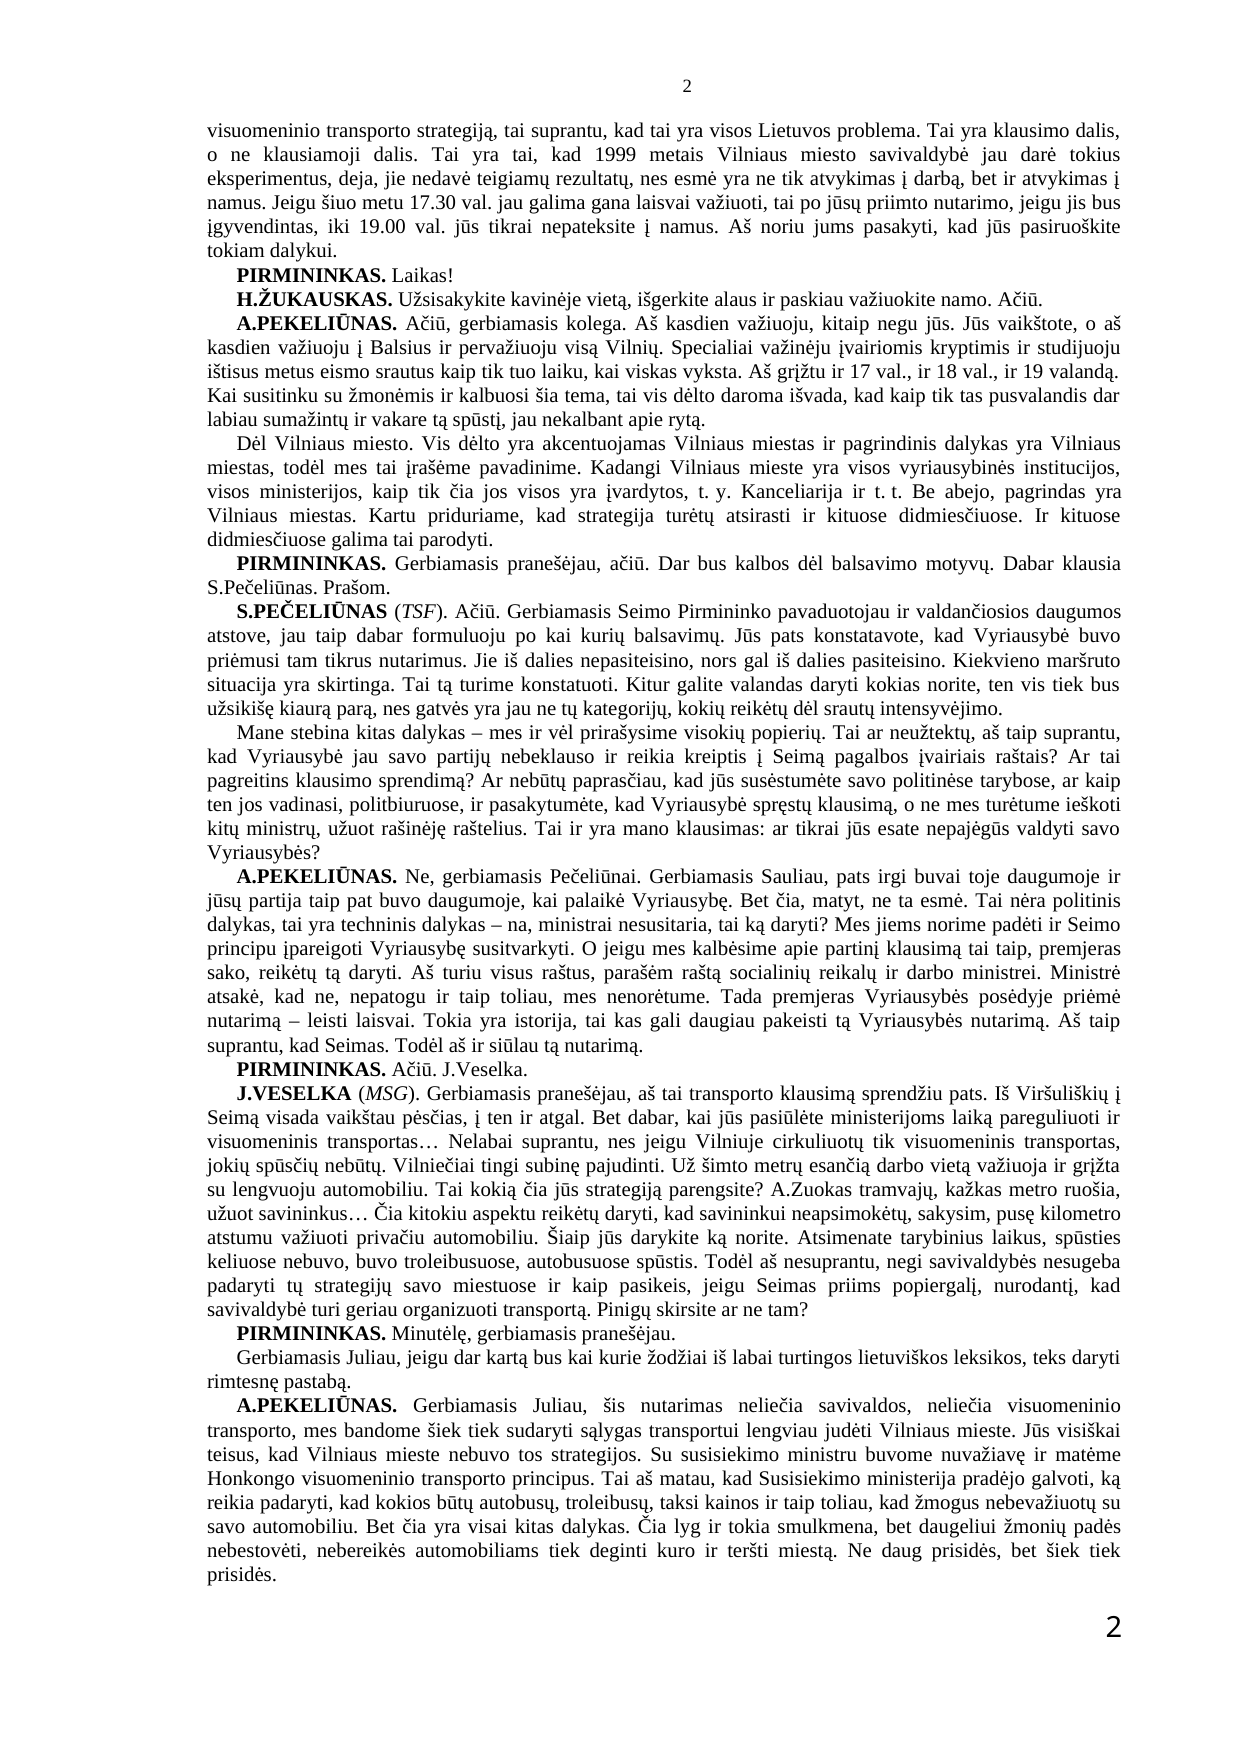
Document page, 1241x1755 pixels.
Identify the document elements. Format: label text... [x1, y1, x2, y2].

text H.ŽUKAUSKAS. Užsisakykite kavinėje vietą, išgerkite alaus ir paskiau važiuokite namo. Ačiū. [207, 287, 1122, 311]
text A.PEKELIŪNAS. Ne, gerbiamasis Pečeliūnai. Gerbiamasis Sauliau, pats irgi buvai toje daugumoje ir jūsų partija taip pat buvo daugumoje, kai palaikė Vyriausybę. Bet čia, matyt, ne ta esmė. Tai nėra politinis dalykas, tai yra techninis dalykas – na, ministrai nesusitaria, tai ką daryti? Mes jiems norime padėti ir Seimo principu įpareigoti Vyriausybę susitvarkyti. O jeigu mes kalbėsime apie partinį klausimą tai taip, premjeras sako, reikėtų tą daryti. Aš turiu visus raštus, parašėm raštą socialinių reikalų ir darbo ministrei. Ministrė atsakė, kad ne, nepatogu ir taip toliau, mes nenorėtume. Tada premjeras Vyriausybės posėdyje priėmė nutarimą – leisti laisvai. Tokia yra istorija, tai kas gali daugiau pakeisti tą Vyriausybės nutarimą. Aš taip suprantu, kad Seimas. Todėl aš ir siūlau tą nutarimą. [207, 864, 1122, 1057]
text PIRMININKAS. Minutėlę, gerbiamasis pranešėjau. [207, 1321, 1122, 1345]
text PIRMININKAS. Ačiū. J.Veselka. [207, 1057, 1122, 1081]
text A.PEKELIŪNAS. Gerbiamasis Juliau, šis nutarimas neliečia savivaldos, neliečia visuomeninio transporto, mes bandome šiek tiek sudaryti sąlygas transportui lengviau judėti Vilniaus mieste. Jūs visiškai teisus, kad Vilniaus mieste nebuvo tos strategijos. Su susisiekimo ministru buvome nuvažiavę ir matėme Honkongo visuomeninio transporto principus. Tai aš matau, kad Susisiekimo ministerija pradėjo galvoti, ką reikia padaryti, kad kokios būtų autobusų, troleibusų, taksi kainos ir taip toliau, kad žmogus nebevažiuotų su savo automobiliu. Bet čia yra visai kitas dalykas. Čia lyg ir tokia smulkmena, bet daugeliui žmonių padės nebestovėti, nebereikės automobiliams tiek deginti kuro ir teršti miestą. Ne daug prisidės, bet šiek tiek prisidės. [207, 1393, 1122, 1586]
text PIRMININKAS. Laikas! [207, 262, 1122, 287]
text Mane stebina kitas dalykas – mes ir vėl prirašysime visokių popierių. Tai ar neužtektų, aš taip suprantu, kad Vyriausybė jau savo partijų nebeklauso ir reikia kreiptis į Seimą pagalbos įvairiais raštais? Ar tai pagreitins klausimo sprendimą? Ar nebūtų paprasčiau, kad jūs susėstumėte savo politinėse tarybose, ar kaip ten jos vadinasi, politbiuruose, ir pasakytumėte, kad Vyriausybė spręstų klausimą, o ne mes turėtume ieškoti kitų ministrų, užuot rašinėję raštelius. Tai ir yra mano klausimas: ar tikrai jūs esate nepajėgūs valdyti savo Vyriausybės? [207, 720, 1122, 864]
text Dėl Vilniaus miesto. Vis dėlto yra akcentuojamas Vilniaus miestas ir pagrindinis dalykas yra Vilniaus miestas, todėl mes tai įrašėme pavadinime. Kadangi Vilniaus mieste yra visos vyriausybinės institucijos, visos ministerijos, kaip tik čia jos visos yra įvardytos, t. y. Kanceliarija ir t. t. Be abejo, pagrindas yra Vilniaus miestas. Kartu priduriame, kad strategija turėtų atsirasti ir kituose didmiesčiuose. Ir kituose didmiesčiuose galima tai parodyti. [207, 431, 1122, 551]
text J.VESELKA (MSG). Gerbiamasis pranešėjau, aš tai transporto klausimą sprendžiu pats. Iš Viršuliškių į Seimą visada vaikštau pėsčias, į ten ir atgal. Bet dabar, kai jūs pasiūlėte ministerijoms laiką pareguliuoti ir visuomeninis transportas… Nelabai suprantu, nes jeigu Vilniuje cirkuliuotų tik visuomeninis transportas, jokių spūsčių nebūtų. Vilniečiai tingi subinę pajudinti. Už šimto metrų esančią darbo vietą važiuoja ir grįžta su lengvuoju automobiliu. Tai kokią čia jūs strategiją parengsite? A.Zuokas tramvajų, kažkas metro ruošia, užuot savininkus… Čia kitokiu aspektu reikėtų daryti, kad savininkui neapsimokėtų, sakysim, pusę kilometro atstumu važiuoti privačiu automobiliu. Šiaip jūs darykite ką norite. Atsimenate tarybinius laikus, spūsties keliuose nebuvo, buvo troleibusuose, autobusuose spūstis. Todėl aš nesuprantu, negi savivaldybės nesugeba padaryti tų strategijų savo miestuose ir kaip pasikeis, jeigu Seimas priims popiergalį, nurodantį, kad savivaldybė turi geriau organizuoti transportą. Pinigų skirsite ar ne tam? [207, 1081, 1122, 1321]
text PIRMININKAS. Gerbiamasis pranešėjau, ačiū. Dar bus kalbos dėl balsavimo motyvų. Dabar klausia S.Pečeliūnas. Prašom. [207, 551, 1122, 599]
text visuomeninio transporto strategiją, tai suprantu, kad tai yra visos Lietuvos problema. Tai yra klausimo dalis, o ne klausiamoji dalis. Tai yra tai, kad 1999 metais Vilniaus miesto savivaldybė jau darė tokius eksperimentus, deja, jie nedavė teigiamų rezultatų, nes esmė yra ne tik atvykimas į darbą, bet ir atvykimas į namus. Jeigu šiuo metu 17.30 val. jau galima gana laisvai važiuoti, tai po jūsų priimto nutarimo, jeigu jis bus įgyvendintas, iki 19.00 val. jūs tikrai nepateksite į namus. Aš noriu jums pasakyti, kad jūs pasiruoškite tokiam dalykui. [207, 118, 1122, 262]
text Gerbiamasis Juliau, jeigu dar kartą bus kai kurie žodžiai iš labai turtingos lietuviškos leksikos, teks daryti rimtesnę pastabą. [207, 1345, 1122, 1393]
text S.PEČELIŪNAS (TSF). Ačiū. Gerbiamasis Seimo Pirmininko pavaduotojau ir valdančiosios daugumos atstove, jau taip dabar formuluoju po kai kurių balsavimų. Jūs pats konstatavote, kad Vyriausybė buvo priėmusi tam tikrus nutarimus. Jie iš dalies nepasiteisino, nors gal iš dalies pasiteisino. Kiekvieno maršruto situacija yra skirtinga. Tai tą turime konstatuoti. Kitur galite valandas daryti kokias norite, ten vis tiek bus užsikišę kiaurą parą, nes gatvės yra jau ne tų kategorijų, kokių reikėtų dėl srautų intensyvėjimo. [207, 599, 1122, 720]
text A.PEKELIŪNAS. Ačiū, gerbiamasis kolega. Aš kasdien važiuoju, kitaip negu jūs. Jūs vaikštote, o aš kasdien važiuoju į Balsius ir pervažiuoju visą Vilnių. Specialiai važinėju įvairiomis kryptimis ir studijuoju ištisus metus eismo srautus kaip tik tuo laiku, kai viskas vyksta. Aš grįžtu ir 17 val., ir 18 val., ir 19 valandą. Kai susitinku su žmonėmis ir kalbuosi šia tema, tai vis dėlto daroma išvada, kad kaip tik tas pusvalandis dar labiau sumažintų ir vakare tą spūstį, jau nekalbant apie rytą. [207, 311, 1122, 431]
